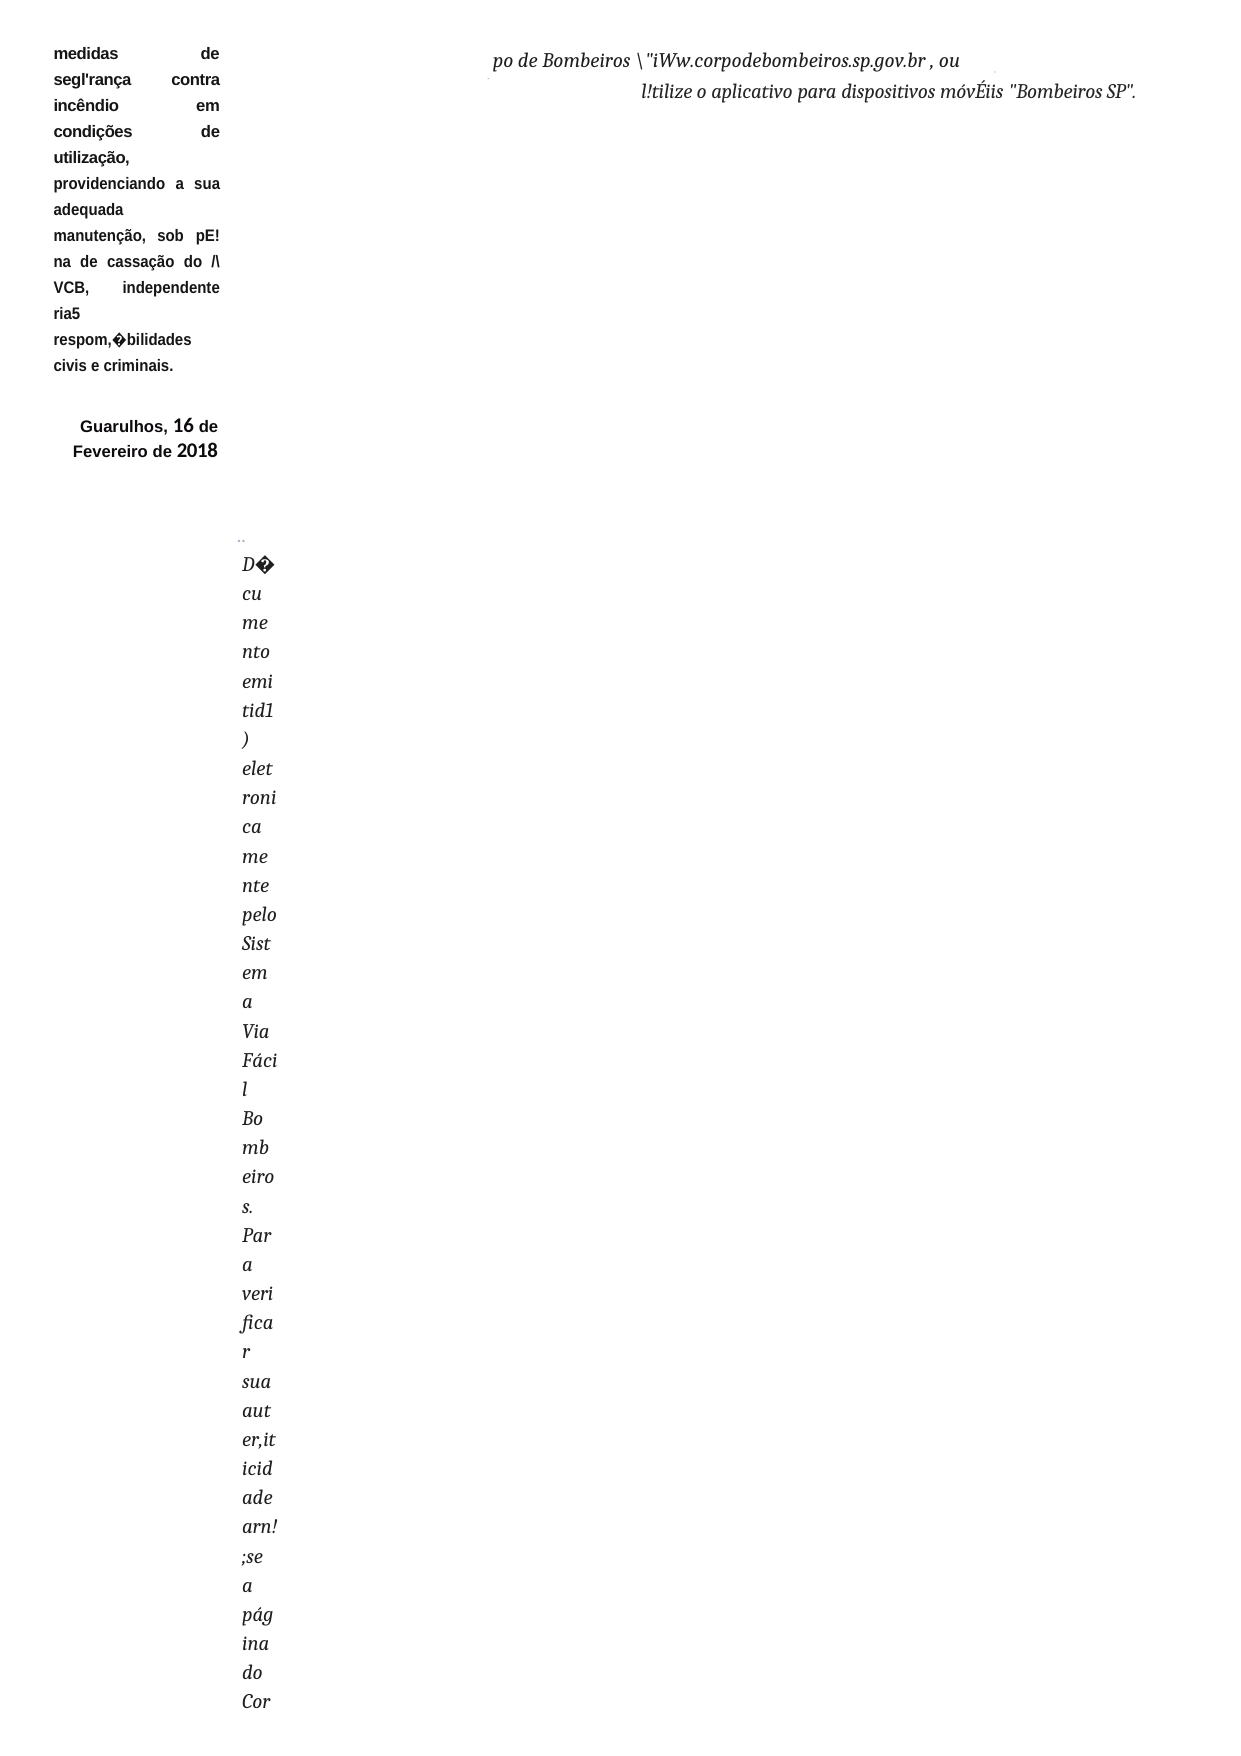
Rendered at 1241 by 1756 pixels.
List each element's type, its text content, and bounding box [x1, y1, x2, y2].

text .. D�cumento emitid1) eletronicamente pelo Sistema Via Fácil Bombeiros. Para verificar sua auter,iticidade arn!;se a página do Corpo de Bombeiros \"iWw.corpodebombeiros.sp.gov.br , ou [488, 44, 1138, 73]
text NOTAS: 1) O AVCB deve ser afixado na entrada r,rinr:i'ral da edificação, em local visível ao púl:>Hco. 2) Compete ao proprietário ou responsável pelo uso da edificação a responsabilidade de renovar o AVCB e de manter as medidas de segl'rança contra incêndio em condições de utilização, providenciando a sua adequada manutenção, sob pE!na de cassação do /\VCB, independente ria5 respom,�bilidades civis e criminais. [53, 44, 220, 375]
text . ' [486, 73, 1138, 79]
text l!tilize o aplicativo para dispositivos móvÉiis "Bombeiros SP". [641, 80, 1138, 104]
text .. D�cumento emitid1) eletronicamente pelo Sistema Via Fácil Bombeiros. Para verificar sua auter,iticidade arn!;se a página do Corpo de Bombeiros \"iWw.corpodebombeiros.sp.gov.br , ou [238, 518, 242, 1714]
text Guarulhos, 16 de Fevereiro de 2018 [33, 412, 218, 463]
